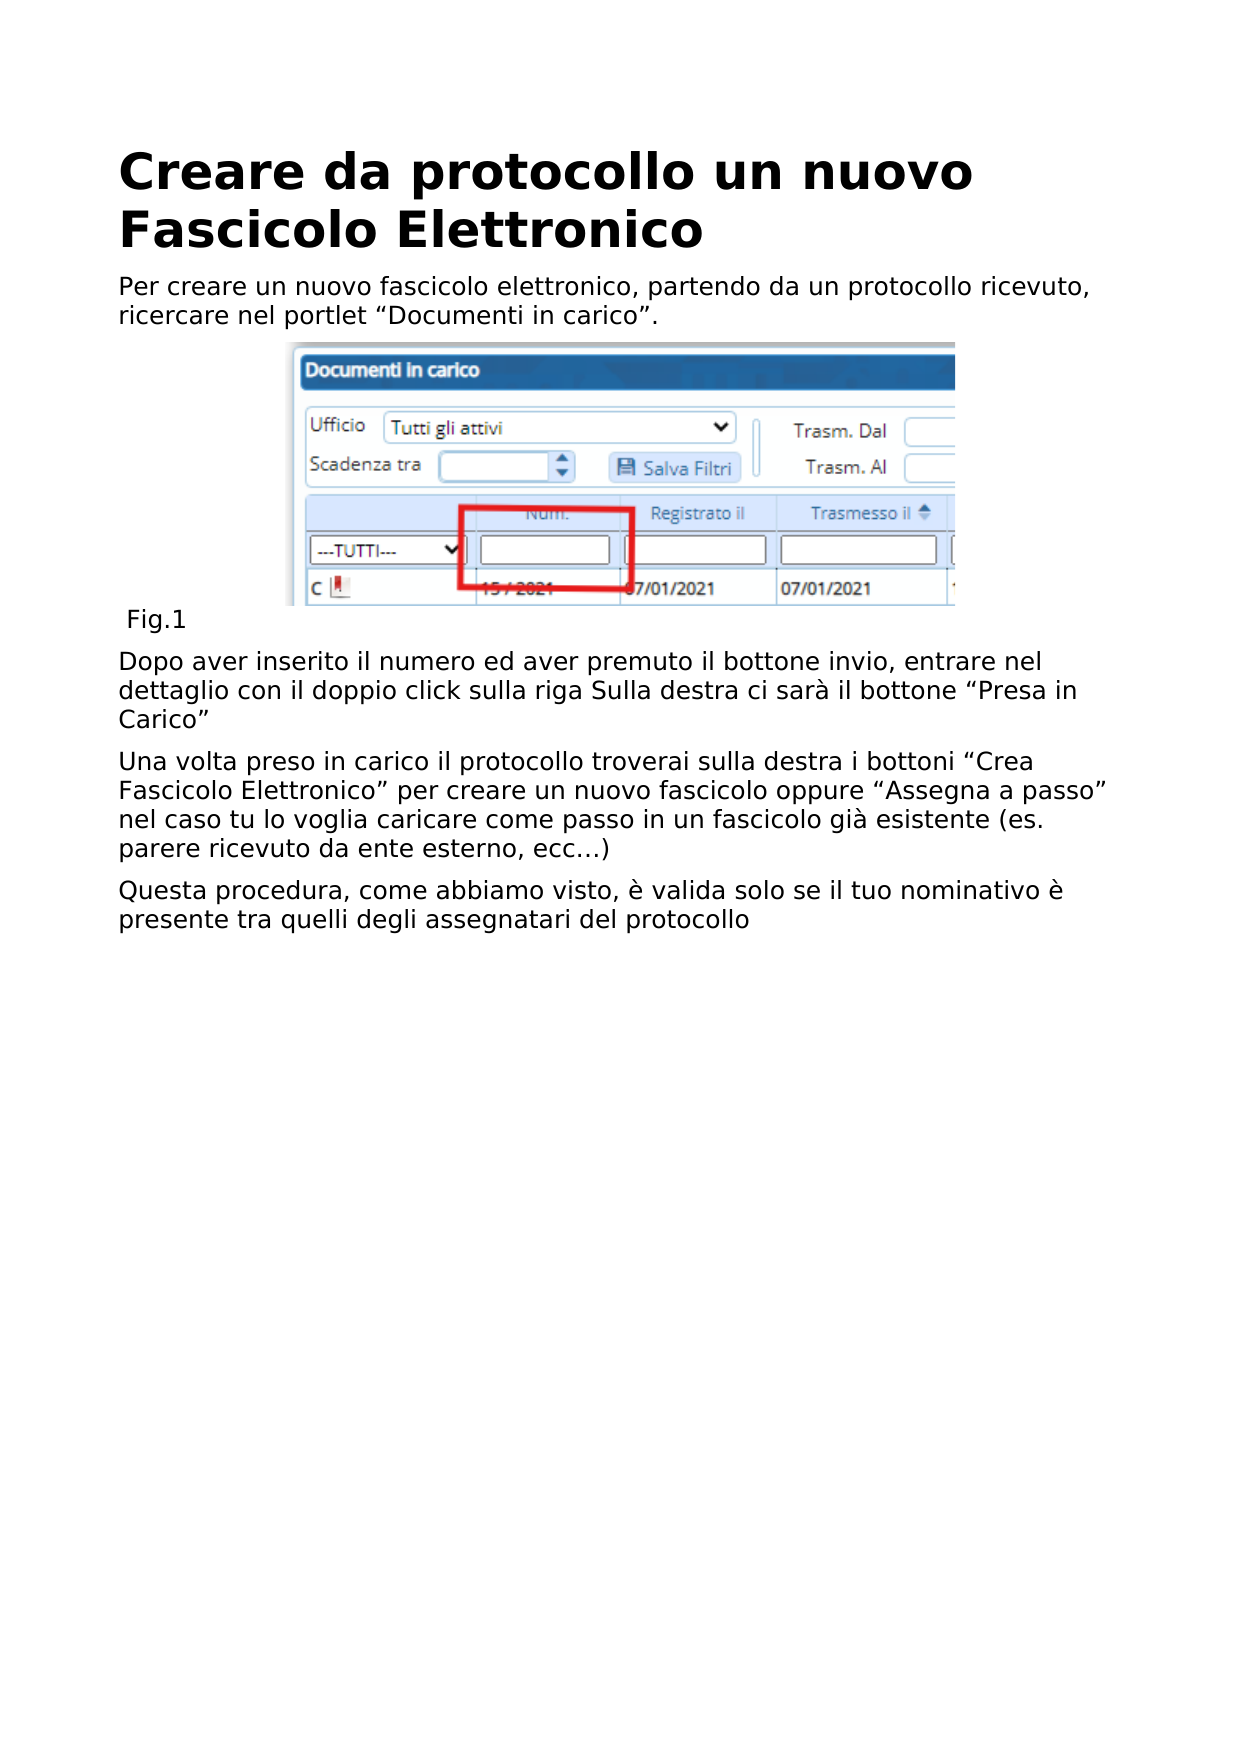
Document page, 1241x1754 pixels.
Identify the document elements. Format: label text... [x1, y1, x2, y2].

text Questa procedura, come abbiamo visto, è valida solo se il tuo nominativo è presente tra quelli degli assegnatari del protocollo [118, 876, 1122, 934]
text Fig.1 [118, 343, 1122, 634]
text Una volta preso in carico il protocollo troverai sulla destra i bottoni “Crea Fascicolo Elettronico” per creare un nuovo fascicolo oppure “Assegna a passo” nel caso tu lo voglia caricare come passo in un fascicolo già esistente (es. parere ricevuto da ente esterno, ecc…) [118, 747, 1122, 864]
text Per creare un nuovo fascicolo elettronico, partendo da un protocollo ricevuto, ricercare nel portlet “Documenti in carico”. [118, 272, 1122, 330]
text Dopo aver inserito il numero ed aver premuto il bottone invio, entrare nel dettaglio con il doppio click sulla riga Sulla destra ci sarà il bottone “Presa in Carico” [118, 647, 1122, 734]
picture [285, 342, 956, 606]
subtitle Creare da protocollo un nuovo Fascicolo Elettronico [118, 143, 1122, 259]
